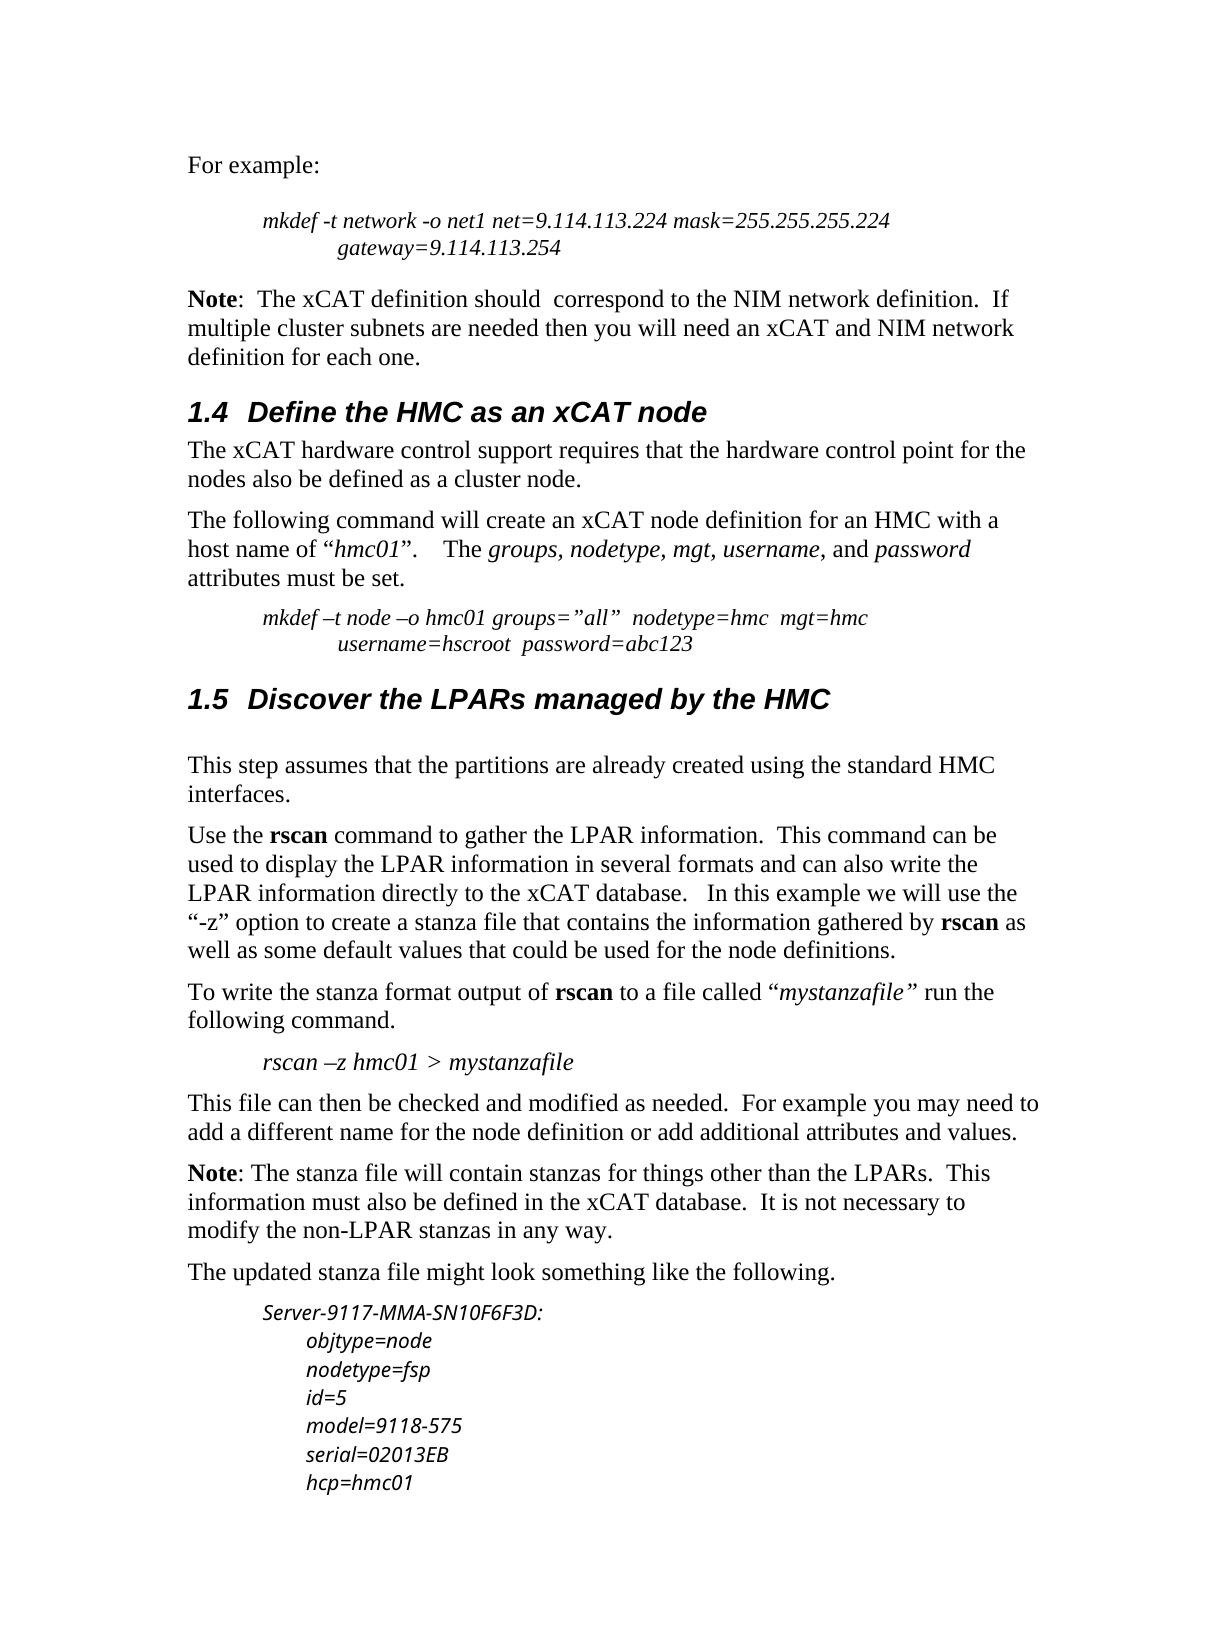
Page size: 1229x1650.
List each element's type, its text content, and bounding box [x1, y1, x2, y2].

text objtype=node [262, 1326, 1041, 1355]
text For example: [187, 150, 1041, 179]
subtitle Discover the LPARs managed by the HMC [187, 682, 1041, 715]
list rscan –z hmc01 > mystanzafile [187, 1047, 1041, 1075]
list Use the rscan command to gather the LPAR information. This command can be used to display the LPAR information in several formats and can also write the LPAR information directly to the xCAT database. In this example we will use the “-z” option to create a stanza file that contains the information gathered by rscan as well as some default values that could be used for the node definitions. [187, 820, 1041, 964]
list This file can then be checked and modified as needed. For example you may need to add a different name for the node definition or add additional attributes and values. [187, 1088, 1041, 1145]
text hcp=hmc01 [262, 1468, 1041, 1497]
subtitle Define the HMC as an xCAT node [187, 396, 1041, 429]
list Note: The xCAT definition should correspond to the NIM network definition. If multiple cluster subnets are needed then you will need an xCAT and NIM network definition for each one. [150, 284, 1041, 371]
list The xCAT hardware control support requires that the hardware control point for the nodes also be defined as a cluster node. [187, 435, 1041, 493]
list To write the stanza format output of rscan to a file called “mystanzafile” run the following command. [187, 977, 1041, 1034]
text nodetype=fsp [262, 1355, 1041, 1383]
list Note: The stanza file will contain stanzas for things other than the LPARs. This information must also be defined in the xCAT database. It is not necessary to modify the non-LPAR stanzas in any way. [187, 1158, 1041, 1244]
text id=5 [262, 1383, 1041, 1412]
text mkdef -t network -o net1 net=9.114.113.224 mask=255.255.255.224 gateway=9.114.113.254 [187, 207, 1041, 260]
text serial=02013EB [262, 1440, 1041, 1468]
list mkdef –t node –o hmc01 groups=”all” nodetype=hmc mgt=hmc username=hscroot password=abc123 [262, 604, 1041, 657]
list The following command will create an xCAT node definition for an HMC with a host name of “hmc01”. The groups, nodetype, mgt, username, and password attributes must be set. [187, 505, 1041, 592]
text model=9118-575 [262, 1412, 1041, 1440]
text Server-9117-MMA-SN10F6F3D: [262, 1298, 1041, 1326]
list This step assumes that the partitions are already created using the standard HMC interfaces. [187, 750, 1041, 808]
list The updated stanza file might look something like the following. [187, 1257, 1041, 1285]
